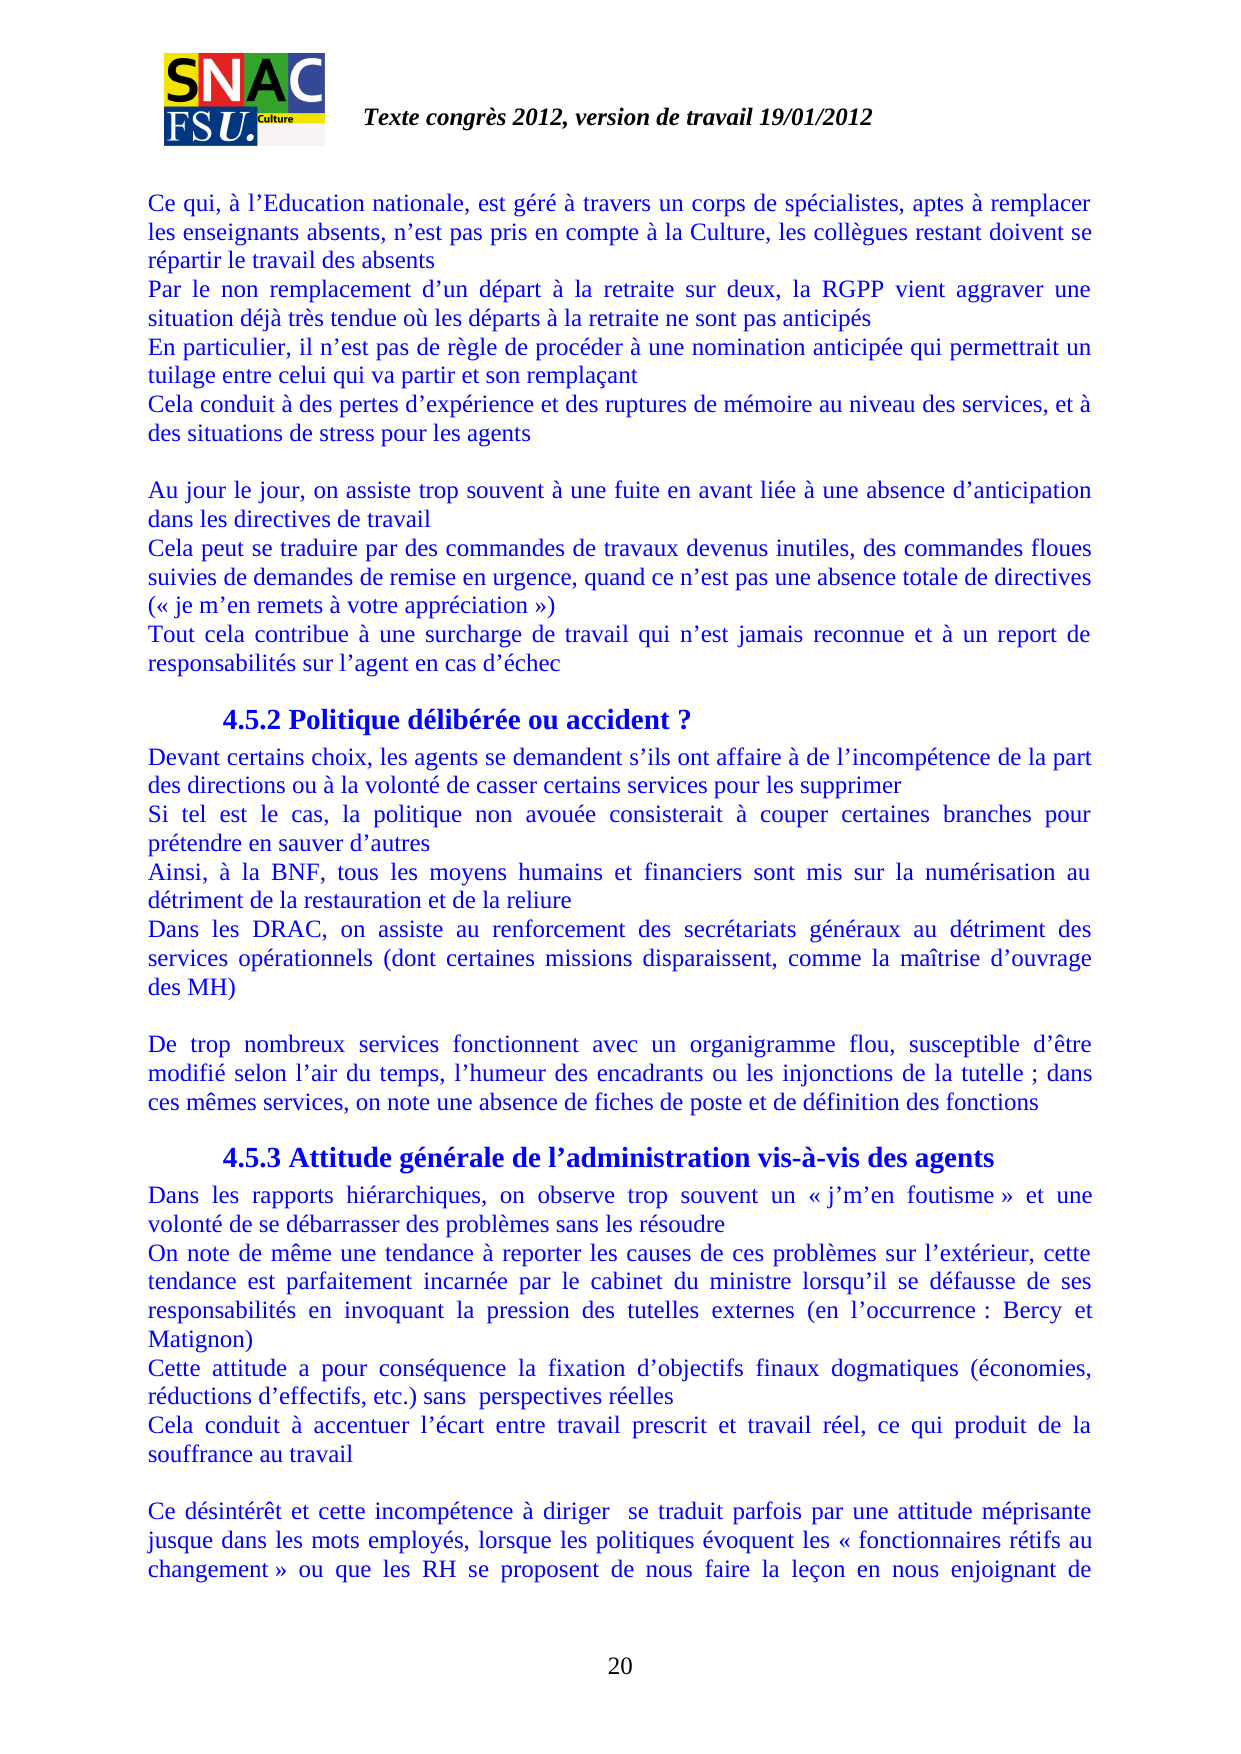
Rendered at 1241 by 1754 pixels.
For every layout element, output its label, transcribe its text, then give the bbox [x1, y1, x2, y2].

text Dans les DRAC, on assiste au renforcement des secrétariats généraux au détriment des services opérationnels (dont certaines missions disparaissent, comme la maîtrise d’ouvrage des MH) [148, 914, 1093, 1000]
text Cette attitude a pour conséquence la fixation d’objectifs finaux dogmatiques (économies, réductions d’effectifs, etc.) sans perspectives réelles [148, 1353, 1093, 1410]
text Cela peut se traduire par des commandes de travaux devenus inutiles, des commandes floues suivies de demandes de remise en urgence, quand ce n’est pas une absence totale de directives (« je m’en remets à votre appréciation ») [148, 533, 1093, 619]
text On note de même une tendance à reporter les causes de ces problèmes sur l’extérieur, cette tendance est parfaitement incarnée par le cabinet du ministre lorsqu’il se défausse de ses responsabilités en invoquant la pression des tutelles externes (en l’occurrence : Bercy et Matignon) [148, 1238, 1093, 1353]
subtitle Attitude générale de l’administration vis-à-vis des agents [223, 1140, 1093, 1174]
text Ainsi, à la BNF, tous les moyens humains et financiers sont mis sur la numérisation au détriment de la restauration et de la reliure [148, 857, 1093, 914]
text En particulier, il n’est pas de règle de procéder à une nomination anticipée qui permettrait un tuilage entre celui qui va partir et son remplaçant [148, 332, 1093, 389]
text De trop nombreux services fonctionnent avec un organigramme flou, susceptible d’être modifié selon l’air du temps, l’humeur des encadrants ou les injonctions de la tutelle ; dans ces mêmes services, on note une absence de fiches de poste et de définition des fonctions [148, 1029, 1093, 1115]
picture [164, 53, 325, 146]
subtitle Politique délibérée ou accident ? [223, 702, 1093, 735]
text Par le non remplacement d’un départ à la retraite sur deux, la RGPP vient aggraver une situation déjà très tendue où les départs à la retraite ne sont pas anticipés [148, 274, 1093, 332]
text Dans les rapports hiérarchiques, on observe trop souvent un « j’m’en foutisme » et une volonté de se débarrasser des problèmes sans les résoudre [148, 1180, 1093, 1238]
text Si tel est le cas, la politique non avouée consisterait à couper certaines branches pour prétendre en sauver d’autres [148, 799, 1093, 857]
text Cela conduit à des pertes d’expérience et des ruptures de mémoire au niveau des services, et à des situations de stress pour les agents [148, 389, 1093, 447]
text Cela conduit à accentuer l’écart entre travail prescrit et travail réel, ce qui produit de la souffrance au travail [148, 1410, 1093, 1468]
text Ce désintérêt et cette incompétence à diriger se traduit parfois par une attitude méprisante jusque dans les mots employés, lorsque les politiques évoquent les « fonctionnaires rétifs au changement » ou que les RH se proposent de nous faire la leçon en nous enjoignant de [148, 1496, 1093, 1583]
text Devant certains choix, les agents se demandent s’ils ont affaire à de l’incompétence de la part des directions ou à la volonté de casser certains services pour les supprimer [148, 742, 1093, 799]
text Tout cela contribue à une surcharge de travail qui n’est jamais reconnue et à un report de responsabilités sur l’agent en cas d’échec [148, 619, 1093, 677]
text Au jour le jour, on assiste trop souvent à une fuite en avant liée à une absence d’anticipation dans les directives de travail [148, 476, 1093, 533]
text Ce qui, à l’Education nationale, est géré à travers un corps de spécialistes, aptes à remplacer les enseignants absents, n’est pas pris en compte à la Culture, les collègues restant doivent se répartir le travail des absents [148, 188, 1093, 274]
